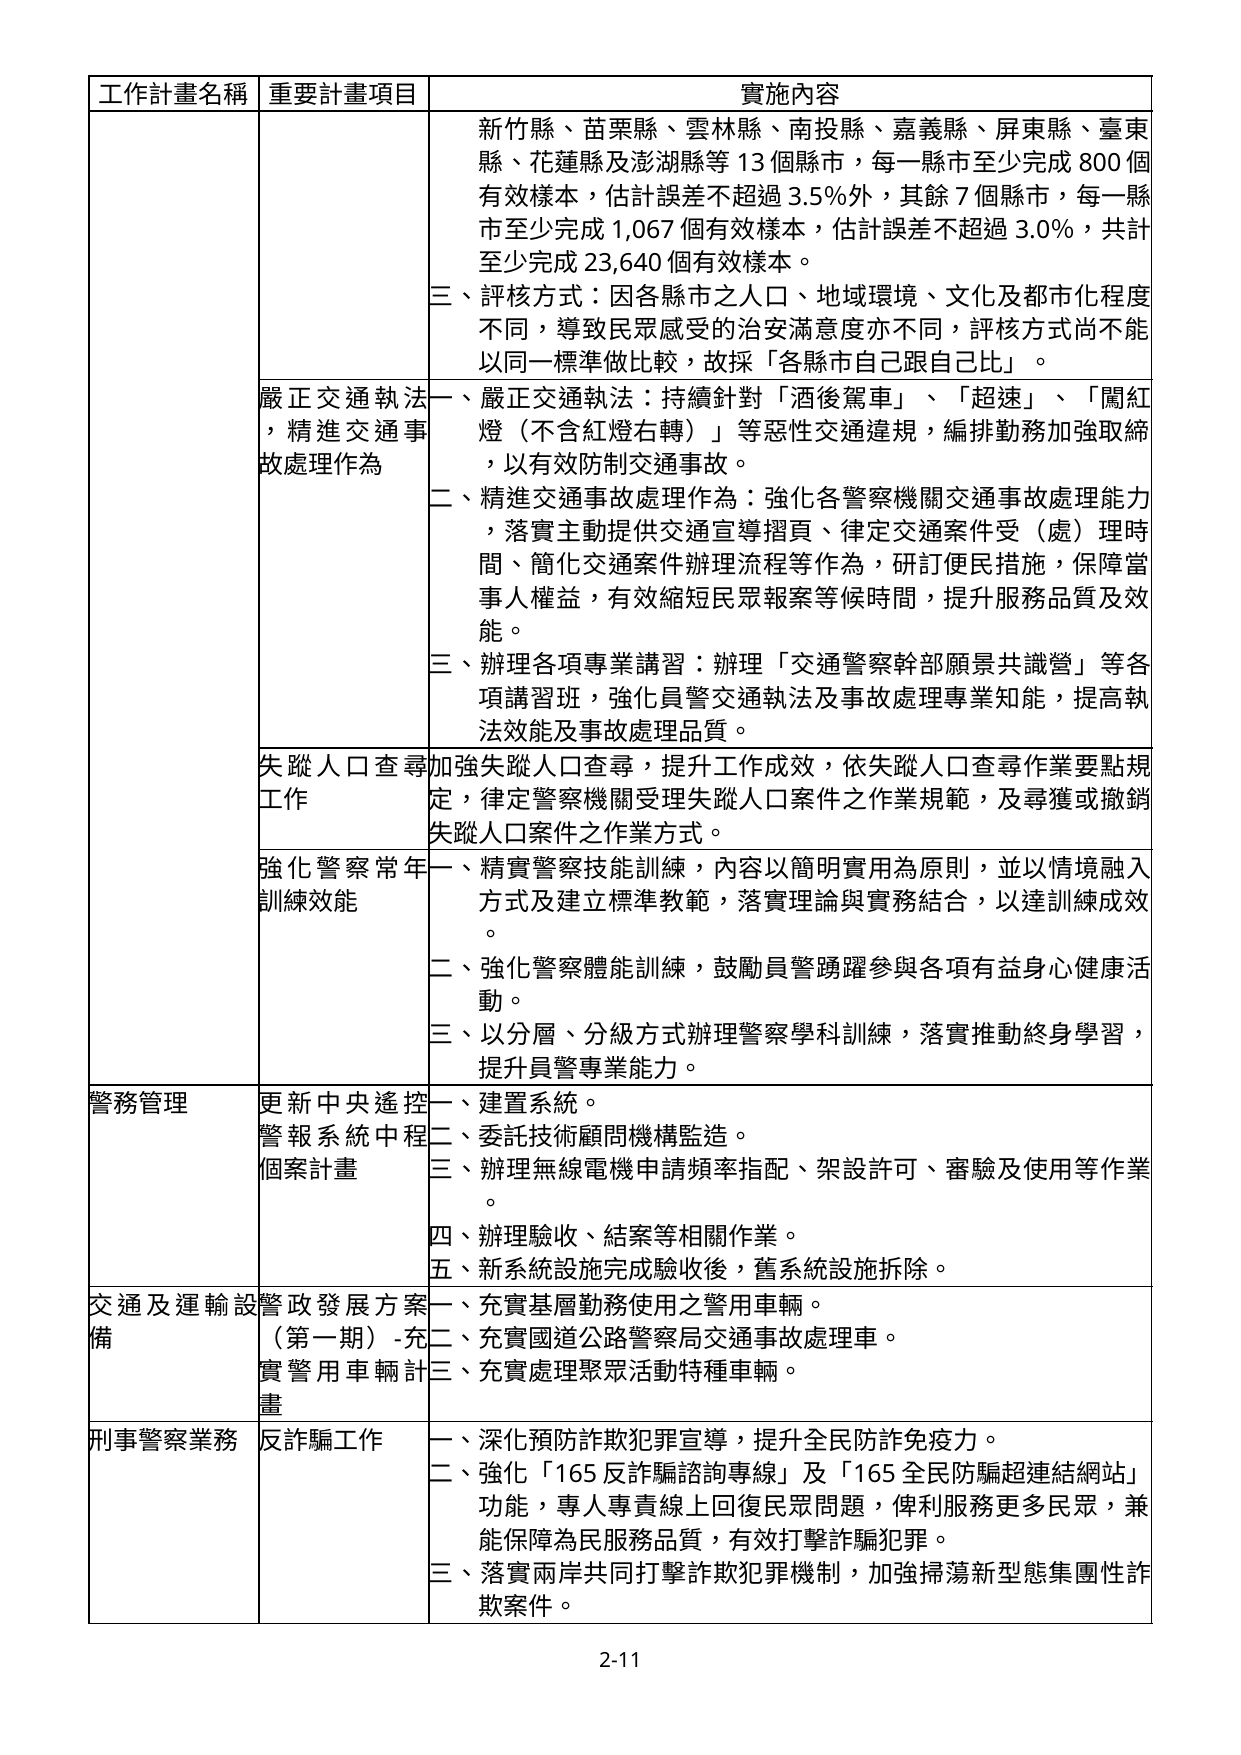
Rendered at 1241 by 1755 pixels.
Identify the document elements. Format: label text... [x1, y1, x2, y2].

table_cell 加強失蹤人口查尋，提升工作成效，依失蹤人口查尋作業要點規定，律定警察機關受理失蹤人口案件之作業規範，及尋獲或撤銷失蹤人口案件之作業方式。 [430, 749, 1151, 849]
table_cell 警務管理 [90, 1086, 258, 1286]
table_cell 交通及運輸設備 [90, 1287, 258, 1421]
table_cell 一、建置系統。 二、委託技術顧問機構監造。 三、辦理無線電機申請頻率指配、架設許可、審驗及使用等作業。 四、辦理驗收、結案等相關作業。 五、新系統設施完成驗收後，舊系統設施拆除。 [430, 1086, 1151, 1286]
table_cell 警政發展方案（第一期）-充實警用車輛計畫 [260, 1287, 428, 1421]
table_header 實施內容 [430, 77, 1151, 110]
table_cell [260, 112, 428, 378]
table_cell 一、充實基層勤務使用之警用車輛。 二、充實國道公路警察局交通事故處理車。 三、充實處理聚眾活動特種車輛。 [430, 1287, 1151, 1421]
table_header 工作計畫名稱 [90, 77, 258, 110]
table_cell 嚴正交通執法，精進交通事故處理作為 [260, 380, 428, 747]
table_cell 一、精實警察技能訓練，內容以簡明實用為原則，並以情境融入方式及建立標準教範，落實理論與實務結合，以達訓練成效。 二、強化警察體能訓練，鼓勵員警踴躍參與各項有益身心健康活動。 三、以分層、分級方式辦理警察學科訓練，落實推動終身學習，提升員警專業能力。 [430, 850, 1151, 1084]
table_cell [90, 112, 258, 1084]
table_header 重要計畫項目 [260, 77, 428, 110]
table_cell 失蹤人口查尋工作 [260, 749, 428, 849]
table_cell 反詐騙工作 [260, 1422, 428, 1622]
table_cell 更新中央遙控警報系統中程個案計畫 [260, 1086, 428, 1286]
table_cell 新竹縣、苗栗縣、雲林縣、南投縣、嘉義縣、屏東縣、臺東縣、花蓮縣及澎湖縣等13個縣市，每一縣市至少完成800個有效樣本，估計誤差不超過3.5％外，其餘7個縣市，每一縣市至少完成1,067個有效樣本，估計誤差不超過3.0％，共計至少完成23,640個有效樣本。 三、評核方式：因各縣市之人口、地域環境、文化及都市化程度不同，導致民眾感受的治安滿意度亦不同，評核方式尚不能以同一標準做比較，故採「各縣市自己跟自己比」。 [430, 112, 1151, 378]
table_cell 一、嚴正交通執法：持續針對「酒後駕車」、「超速」、「闖紅燈（不含紅燈右轉）」等惡性交通違規，編排勤務加強取締，以有效防制交通事故。 二、精進交通事故處理作為：強化各警察機關交通事故處理能力，落實主動提供交通宣導摺頁、律定交通案件受（處）理時間、簡化交通案件辦理流程等作為，研訂便民措施，保障當事人權益，有效縮短民眾報案等候時間，提升服務品質及效能。 三、辦理各項專業講習：辦理「交通警察幹部願景共識營」等各項講習班，強化員警交通執法及事故處理專業知能，提高執法效能及事故處理品質。 [430, 380, 1151, 747]
table_cell 刑事警察業務 [90, 1422, 258, 1622]
table_cell 強化警察常年訓練效能 [260, 850, 428, 1084]
table_cell 一、深化預防詐欺犯罪宣導，提升全民防詐免疫力。 二、強化「165反詐騙諮詢專線」及「165全民防騙超連結網站」功能，專人專責線上回復民眾問題，俾利服務更多民眾，兼能保障為民服務品質，有效打擊詐騙犯罪。 三、落實兩岸共同打擊詐欺犯罪機制，加強掃蕩新型態集團性詐欺案件。 [430, 1422, 1151, 1622]
